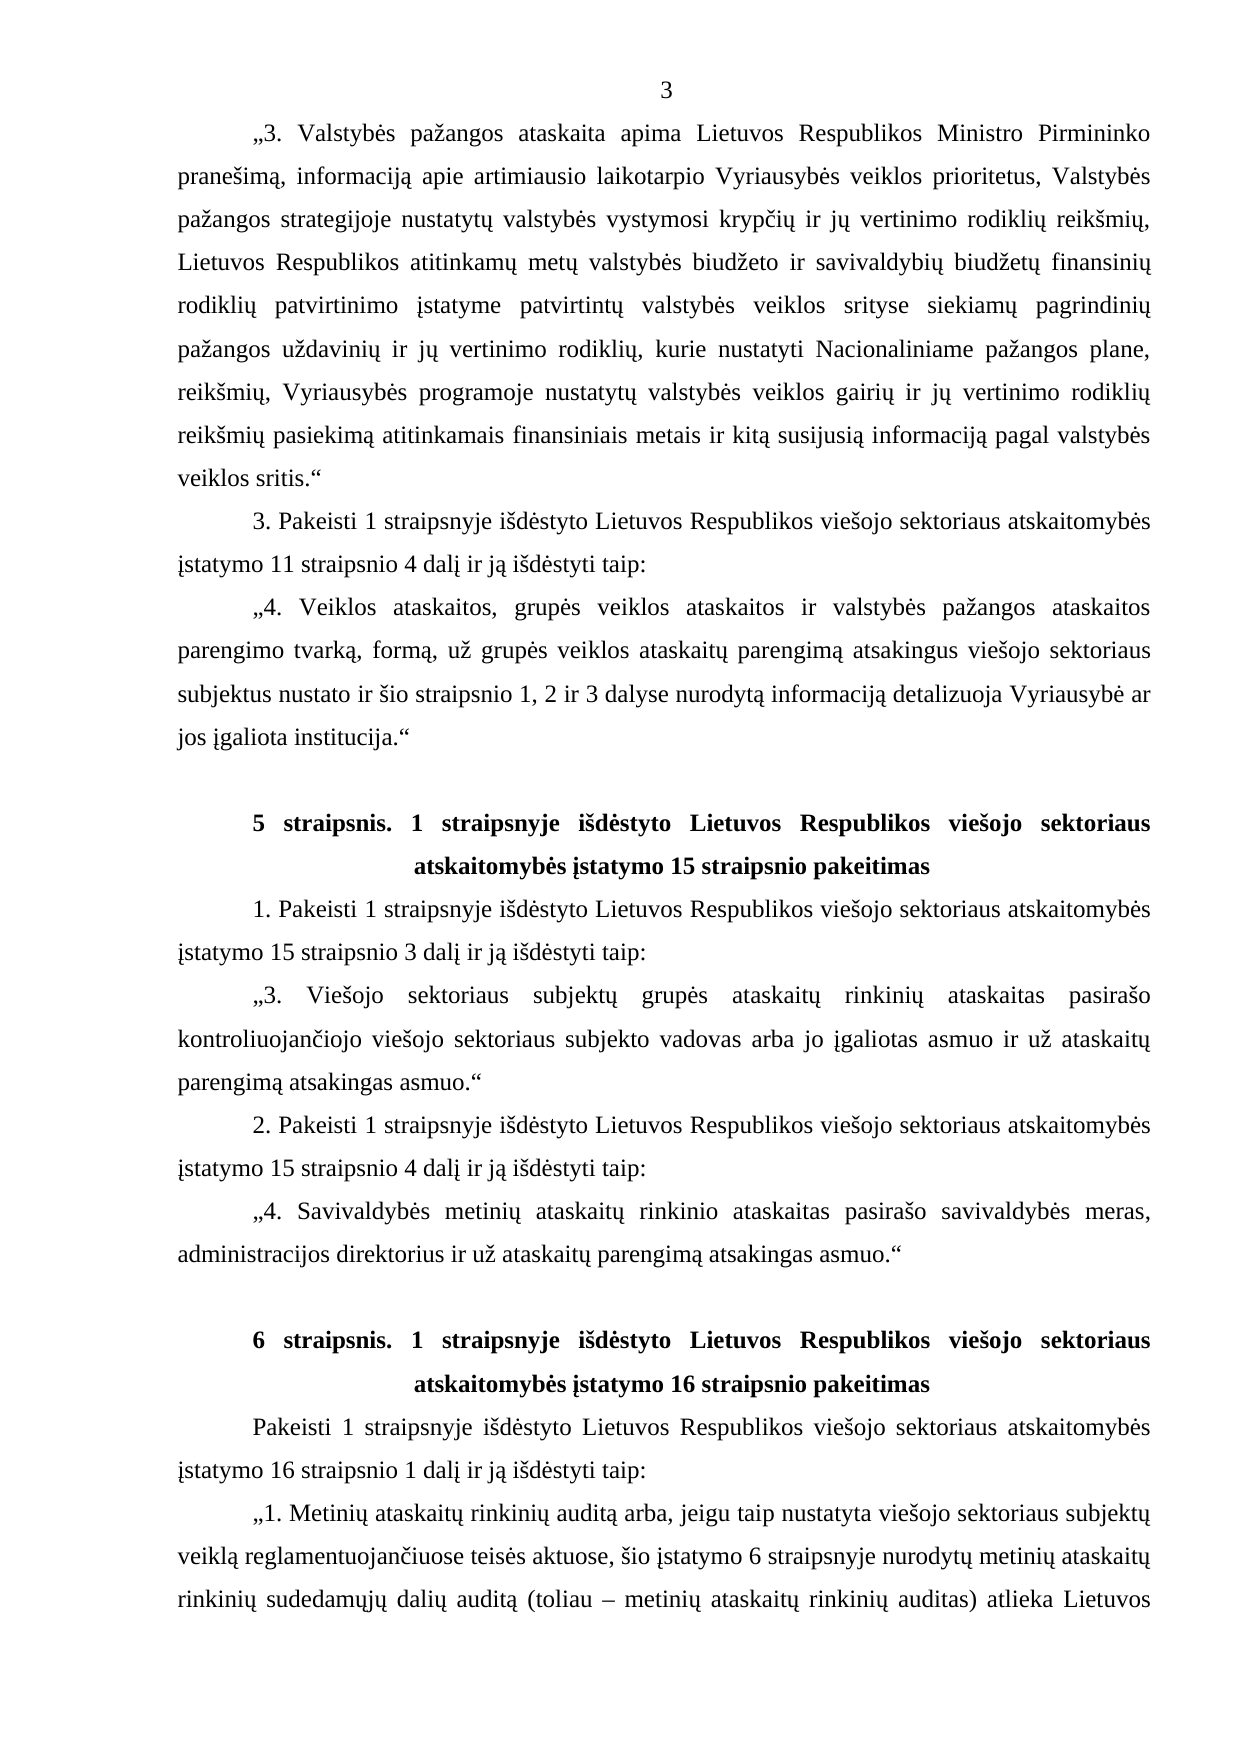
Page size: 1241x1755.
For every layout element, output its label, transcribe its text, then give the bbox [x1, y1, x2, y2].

text 2. Pakeisti 1 straipsnyje išdėstyto Lietuvos Respublikos viešojo sektoriaus atskaitomybės įstatymo 15 straipsnio 4 dalį ir ją išdėstyti taip: [177, 1110, 1152, 1182]
text 3. Pakeisti 1 straipsnyje išdėstyto Lietuvos Respublikos viešojo sektoriaus atskaitomybės įstatymo 11 straipsnio 4 dalį ir ją išdėstyti taip: [177, 506, 1152, 578]
text 6 straipsnis. 1 straipsnyje išdėstyto Lietuvos Respublikos viešojo sektoriaus atskaitomybės įstatymo 16 straipsnio pakeitimas [252, 1326, 1152, 1397]
text „1. Metinių ataskaitų rinkinių auditą arba, jeigu taip nustatyta viešojo sektoriaus subjektų veiklą reglamentuojančiuose teisės aktuose, šio įstatymo 6 straipsnyje nurodytų metinių ataskaitų rinkinių sudedamųjų dalių auditą (toliau – metinių ataskaitų rinkinių auditas) atlieka Lietuvos [177, 1498, 1152, 1613]
text 1. Pakeisti 1 straipsnyje išdėstyto Lietuvos Respublikos viešojo sektoriaus atskaitomybės įstatymo 15 straipsnio 3 dalį ir ją išdėstyti taip: [177, 894, 1152, 966]
text „4. Veiklos ataskaitos, grupės veiklos ataskaitos ir valstybės pažangos ataskaitos parengimo tvarką, formą, už grupės veiklos ataskaitų parengimą atsakingus viešojo sektoriaus subjektus nustato ir šio straipsnio 1, 2 ir 3 dalyse nurodytą informaciją detalizuoja Vyriausybė ar jos įgaliota institucija.“ [177, 592, 1152, 751]
text Pakeisti 1 straipsnyje išdėstyto Lietuvos Respublikos viešojo sektoriaus atskaitomybės įstatymo 16 straipsnio 1 dalį ir ją išdėstyti taip: [177, 1412, 1152, 1484]
text „4. Savivaldybės metinių ataskaitų rinkinio ataskaitas pasirašo savivaldybės meras, administracijos direktorius ir už ataskaitų parengimą atsakingas asmuo.“ [177, 1196, 1152, 1268]
text „3. Valstybės pažangos ataskaita apima Lietuvos Respublikos Ministro Pirmininko pranešimą, informaciją apie artimiausio laikotarpio Vyriausybės veiklos prioritetus, Valstybės pažangos strategijoje nustatytų valstybės vystymosi krypčių ir jų vertinimo rodiklių reikšmių, Lietuvos Respublikos atitinkamų metų valstybės biudžeto ir savivaldybių biudžetų finansinių rodiklių patvirtinimo įstatyme patvirtintų valstybės veiklos srityse siekiamų pagrindinių pažangos uždavinių ir jų vertinimo rodiklių, kurie nustatyti Nacionaliniame pažangos plane, reikšmių, Vyriausybės programoje nustatytų valstybės veiklos gairių ir jų vertinimo rodiklių reikšmių pasiekimą atitinkamais finansiniais metais ir kitą susijusią informaciją pagal valstybės veiklos sritis.“ [177, 118, 1152, 492]
text 5 straipsnis. 1 straipsnyje išdėstyto Lietuvos Respublikos viešojo sektoriaus atskaitomybės įstatymo 15 straipsnio pakeitimas [252, 808, 1152, 880]
text „3. Viešojo sektoriaus subjektų grupės ataskaitų rinkinių ataskaitas pasirašo kontroliuojančiojo viešojo sektoriaus subjekto vadovas arba jo įgaliotas asmuo ir už ataskaitų parengimą atsakingas asmuo.“ [177, 981, 1152, 1096]
